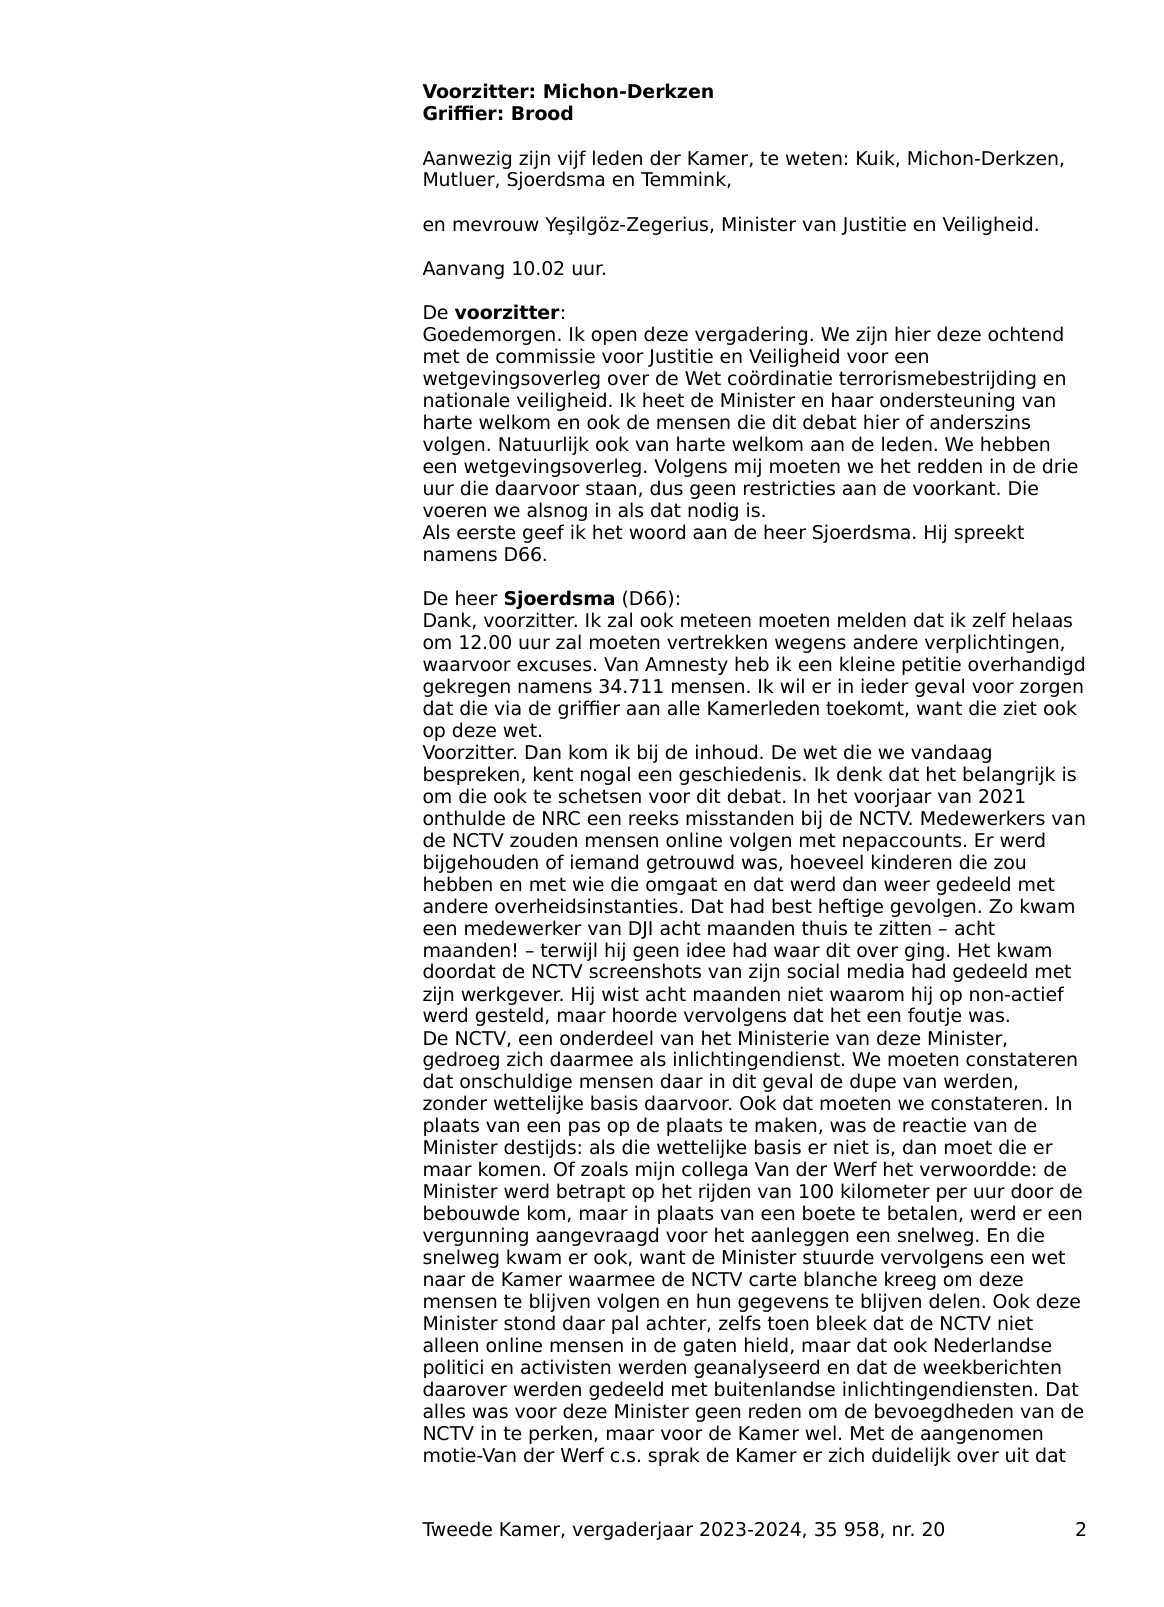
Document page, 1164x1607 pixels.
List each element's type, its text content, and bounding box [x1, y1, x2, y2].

text De voorzitter: [422, 302, 1087, 324]
text Aanvang 10.02 uur. [422, 258, 1087, 280]
text De NCTV, een onderdeel van het Ministerie van deze Minister, gedroeg zich daarmee als inlichtingendienst. We moeten constateren dat onschuldige mensen daar in dit geval de dupe van werden, zonder wettelijke basis daarvoor. Ook dat moeten we constateren. In plaats van een pas op de plaats te maken, was de reactie van de Minister destijds: als die wettelijke basis er niet is, dan moet die er maar komen. Of zoals mijn collega Van der Werf het verwoordde: de Minister werd betrapt op het rijden van 100 kilometer per uur door de bebouwde kom, maar in plaats van een boete te betalen, werd er een vergunning aangevraagd voor het aanleggen een snelweg. En die snelweg kwam er ook, want de Minister stuurde vervolgens een wet naar de Kamer waarmee de NCTV carte blanche kreeg om deze mensen te blijven volgen en hun gegevens te blijven delen. Ook deze Minister stond daar pal achter, zelfs toen bleek dat de NCTV niet alleen online mensen in de gaten hield, maar dat ook Nederlandse politici en activisten werden geanalyseerd en dat de weekberichten daarover werden gedeeld met buitenlandse inlichtingendiensten. Dat alles was voor deze Minister geen reden om de bevoegdheden van de NCTV in te perken, maar voor de Kamer wel. Met de aangenomen motie-Van der Werf c.s. sprak de Kamer er zich duidelijk over uit dat [422, 1027, 1087, 1467]
text Goedemorgen. Ik open deze vergadering. We zijn hier deze ochtend met de commissie voor Justitie en Veiligheid voor een wetgevingsoverleg over de Wet coördinatie terrorismebestrijding en nationale veiligheid. Ik heet de Minister en haar ondersteuning van harte welkom en ook de mensen die dit debat hier of anderszins volgen. Natuurlijk ook van harte welkom aan de leden. We hebben een wetgevingsoverleg. Volgens mij moeten we het redden in de drie uur die daarvoor staan, dus geen restricties aan de voorkant. Die voeren we alsnog in als dat nodig is. [422, 324, 1087, 522]
text Griffier: Brood [422, 103, 1087, 125]
text Voorzitter: Michon-Derkzen [422, 81, 1087, 103]
text en mevrouw Yeşilgöz-Zegerius, Minister van Justitie en Veiligheid. [422, 213, 1087, 236]
text Voorzitter. Dan kom ik bij de inhoud. De wet die we vandaag bespreken, kent nogal een geschiedenis. Ik denk dat het belangrijk is om die ook te schetsen voor dit debat. In het voorjaar van 2021 onthulde de NRC een reeks misstanden bij de NCTV. Medewerkers van de NCTV zouden mensen online volgen met nepaccounts. Er werd bijgehouden of iemand getrouwd was, hoeveel kinderen die zou hebben en met wie die omgaat en dat werd dan weer gedeeld met andere overheidsinstanties. Dat had best heftige gevolgen. Zo kwam een medewerker van DJI acht maanden thuis te zitten – acht maanden! – terwijl hij geen idee had waar dit over ging. Het kwam doordat de NCTV screenshots van zijn social media had gedeeld met zijn werkgever. Hij wist acht maanden niet waarom hij op non-actief werd gesteld, maar hoorde vervolgens dat het een foutje was. [422, 742, 1087, 1027]
text De heer Sjoerdsma (D66): [422, 588, 1087, 610]
text Aanwezig zijn vijf leden der Kamer, te weten: Kuik, Michon-Derkzen, Mutluer, Sjoerdsma en Temmink, [422, 147, 1087, 191]
text Als eerste geef ik het woord aan de heer Sjoerdsma. Hij spreekt namens D66. [422, 522, 1087, 566]
text Dank, voorzitter. Ik zal ook meteen moeten melden dat ik zelf helaas om 12.00 uur zal moeten vertrekken wegens andere verplichtingen, waarvoor excuses. Van Amnesty heb ik een kleine petitie overhandigd gekregen namens 34.711 mensen. Ik wil er in ieder geval voor zorgen dat die via de griffier aan alle Kamerleden toekomt, want die ziet ook op deze wet. [422, 610, 1087, 742]
